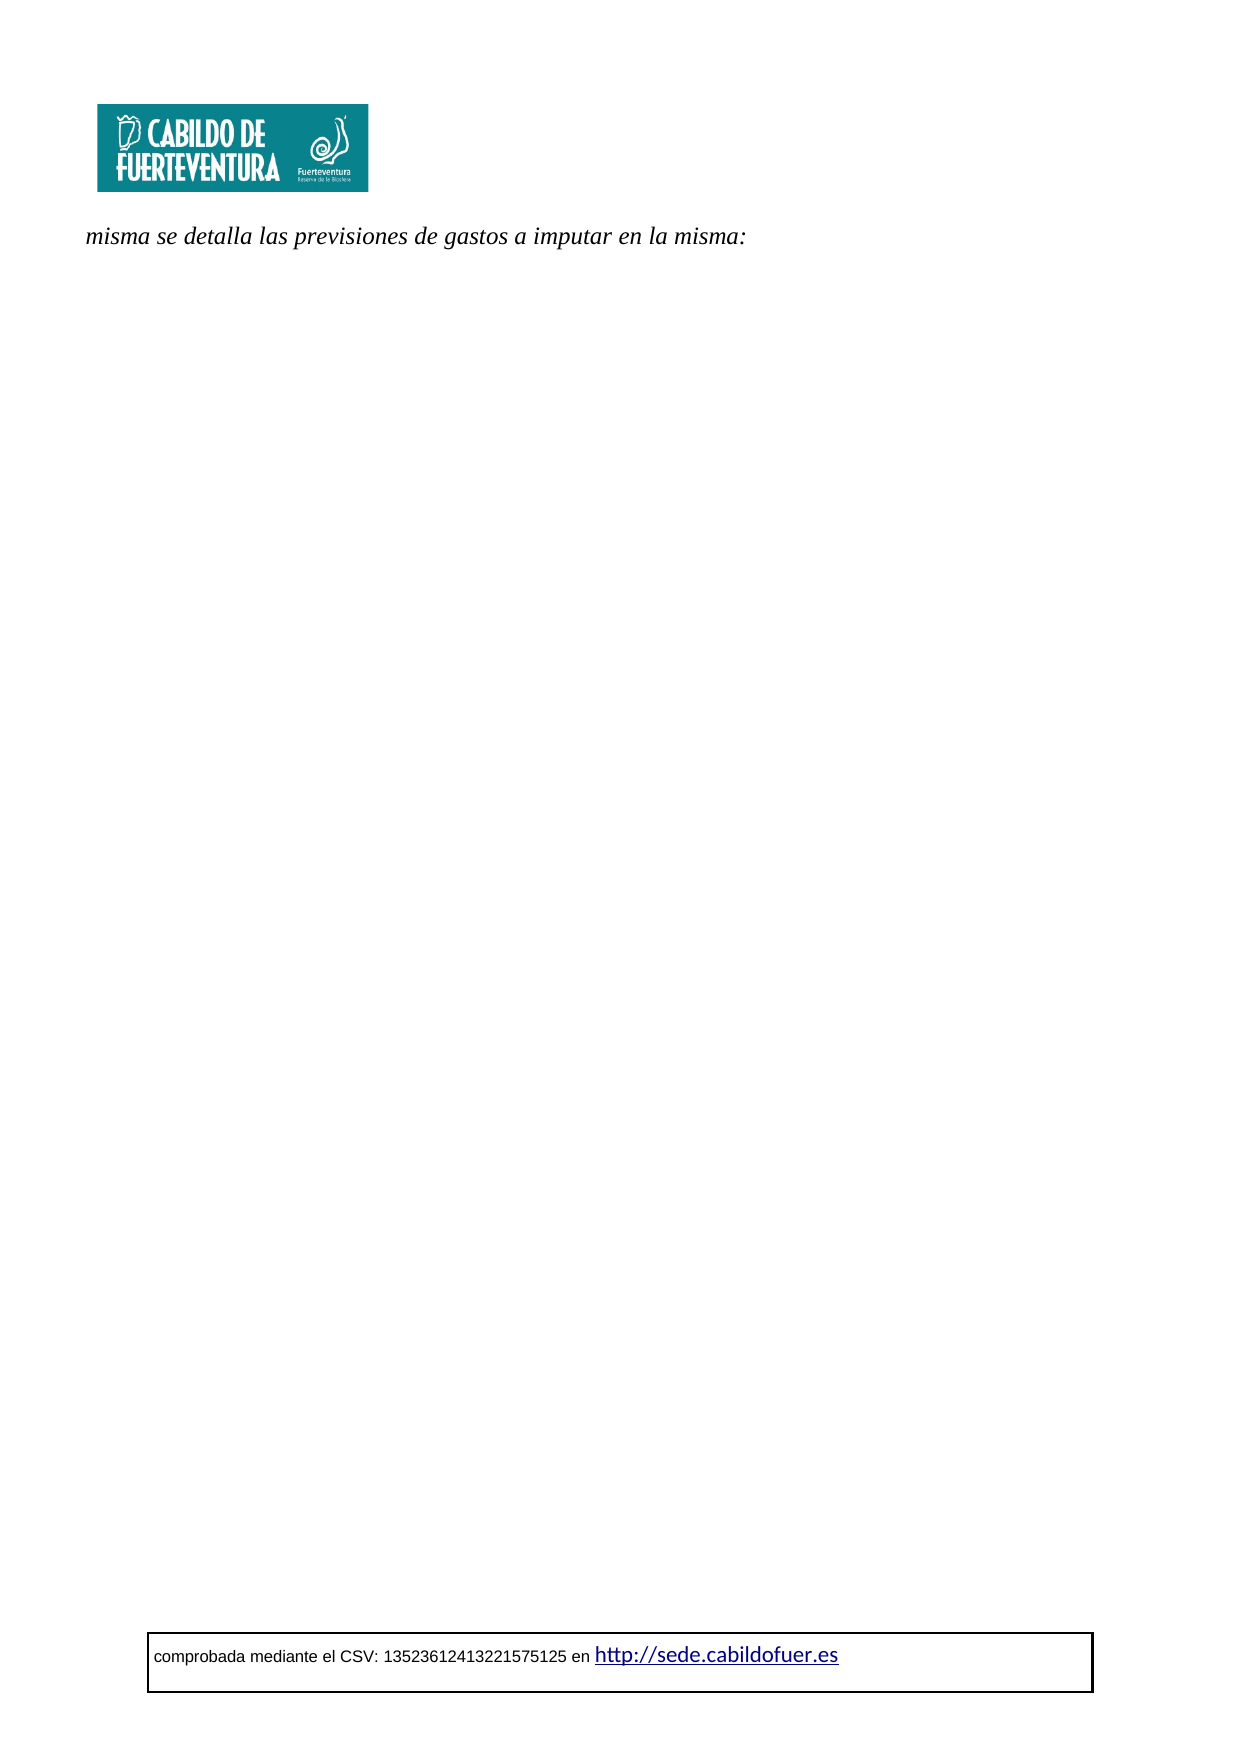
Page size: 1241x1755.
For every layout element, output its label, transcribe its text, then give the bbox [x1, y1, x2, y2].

text misma se detalla las previsiones de gastos a imputar en la misma: [85, 221, 1123, 250]
